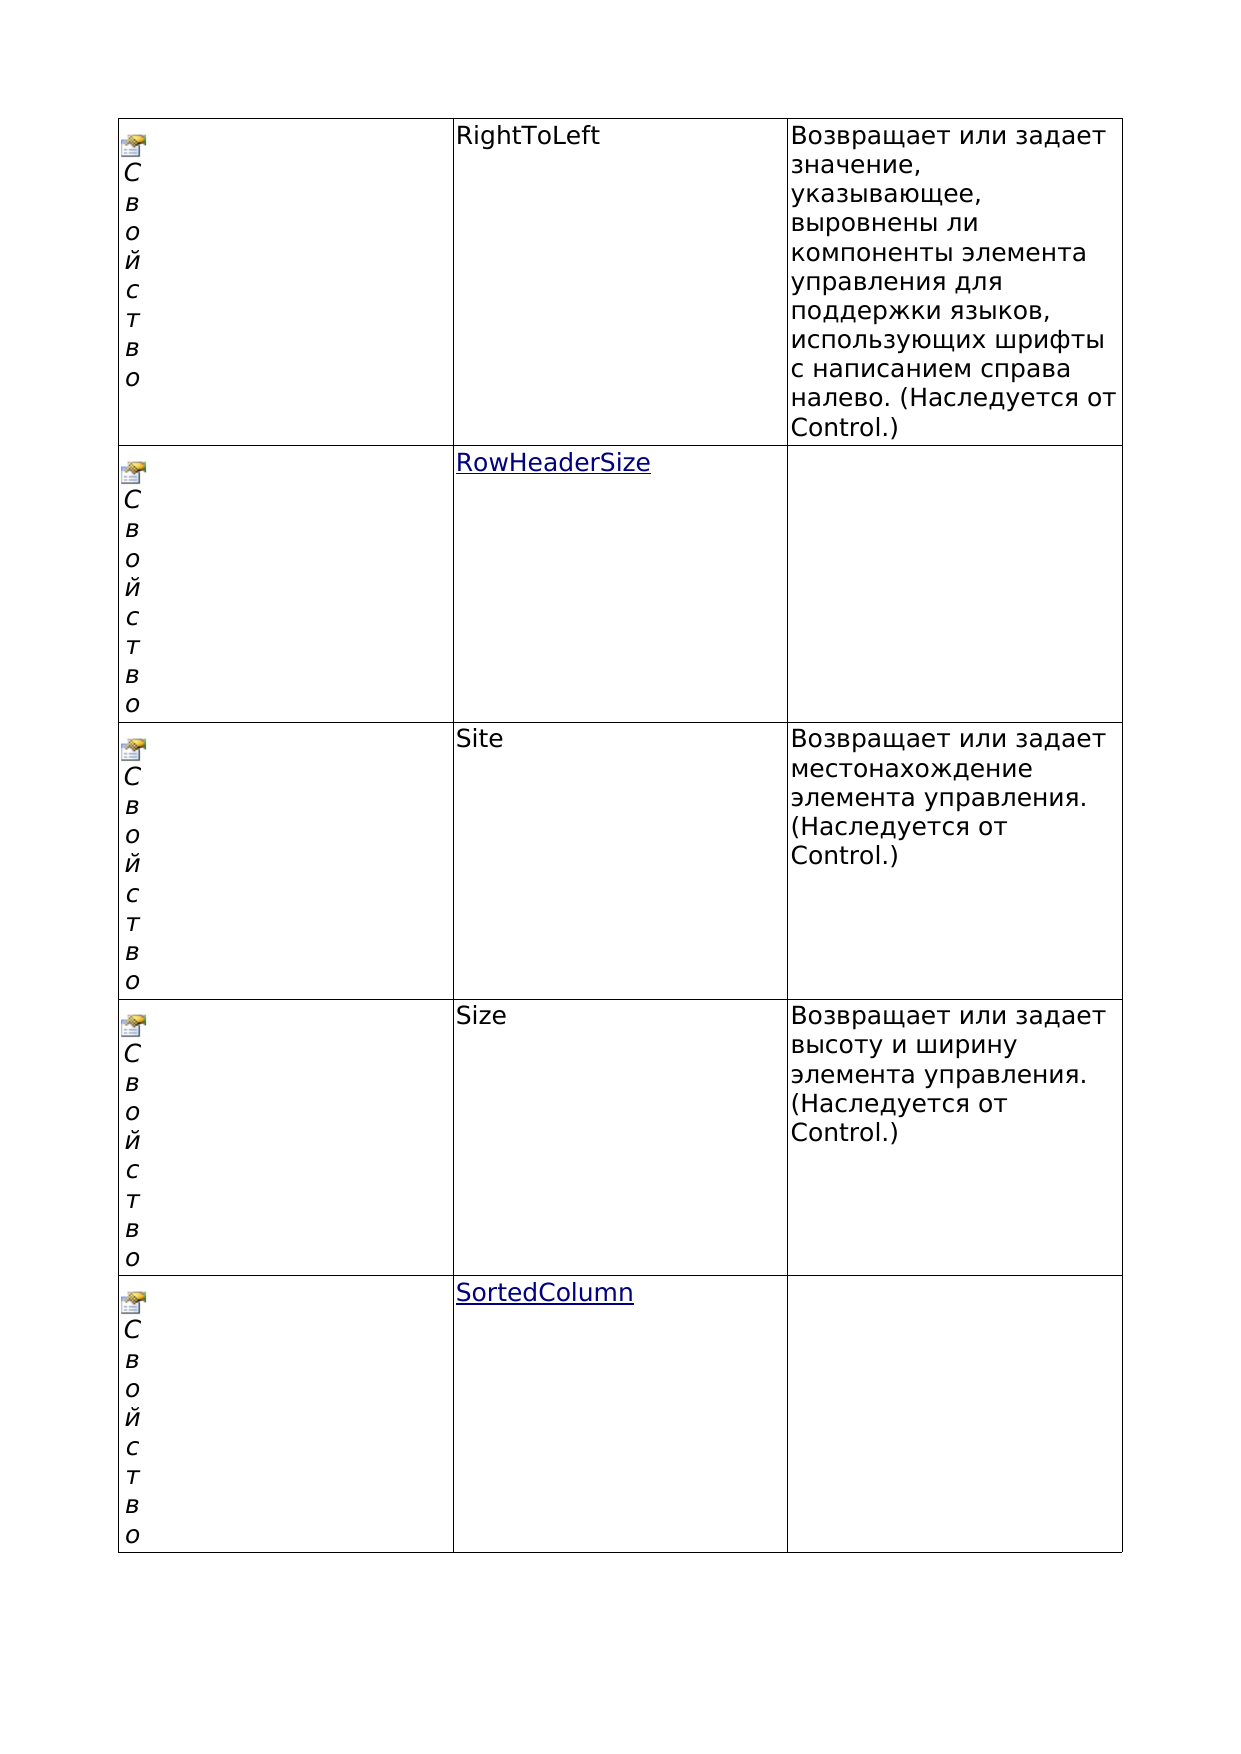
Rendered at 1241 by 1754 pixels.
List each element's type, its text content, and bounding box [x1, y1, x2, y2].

table_cell RightToLeft [454, 119, 787, 445]
picture [121, 1290, 147, 1316]
picture [121, 460, 147, 486]
picture [121, 133, 147, 159]
table_cell Size [454, 1000, 787, 1275]
table_cell Возвращает или задает высоту и ширину элемента управления. (Наследуется от Control.) [788, 1000, 1122, 1275]
table_cell SortedColumn [454, 1276, 787, 1552]
table_cell Site [454, 723, 787, 998]
picture [121, 737, 147, 763]
table_cell [788, 1276, 1122, 1552]
table_cell [119, 1000, 453, 1275]
table_cell [119, 723, 453, 998]
table_cell Возвращает или задает местонахождение элемента управления. (Наследуется от Control.) [788, 723, 1122, 998]
picture [121, 1013, 147, 1039]
table_cell [788, 446, 1122, 722]
table_cell [119, 119, 453, 445]
table_cell Возвращает или задает значение, указывающее, выровнены ли компоненты элемента управления для поддержки языков, использующих шрифты с написанием справа налево. (Наследуется от Control.) [788, 119, 1122, 445]
table_cell [119, 446, 453, 722]
table_cell [119, 1276, 453, 1552]
table_cell RowHeaderSize [454, 446, 787, 722]
